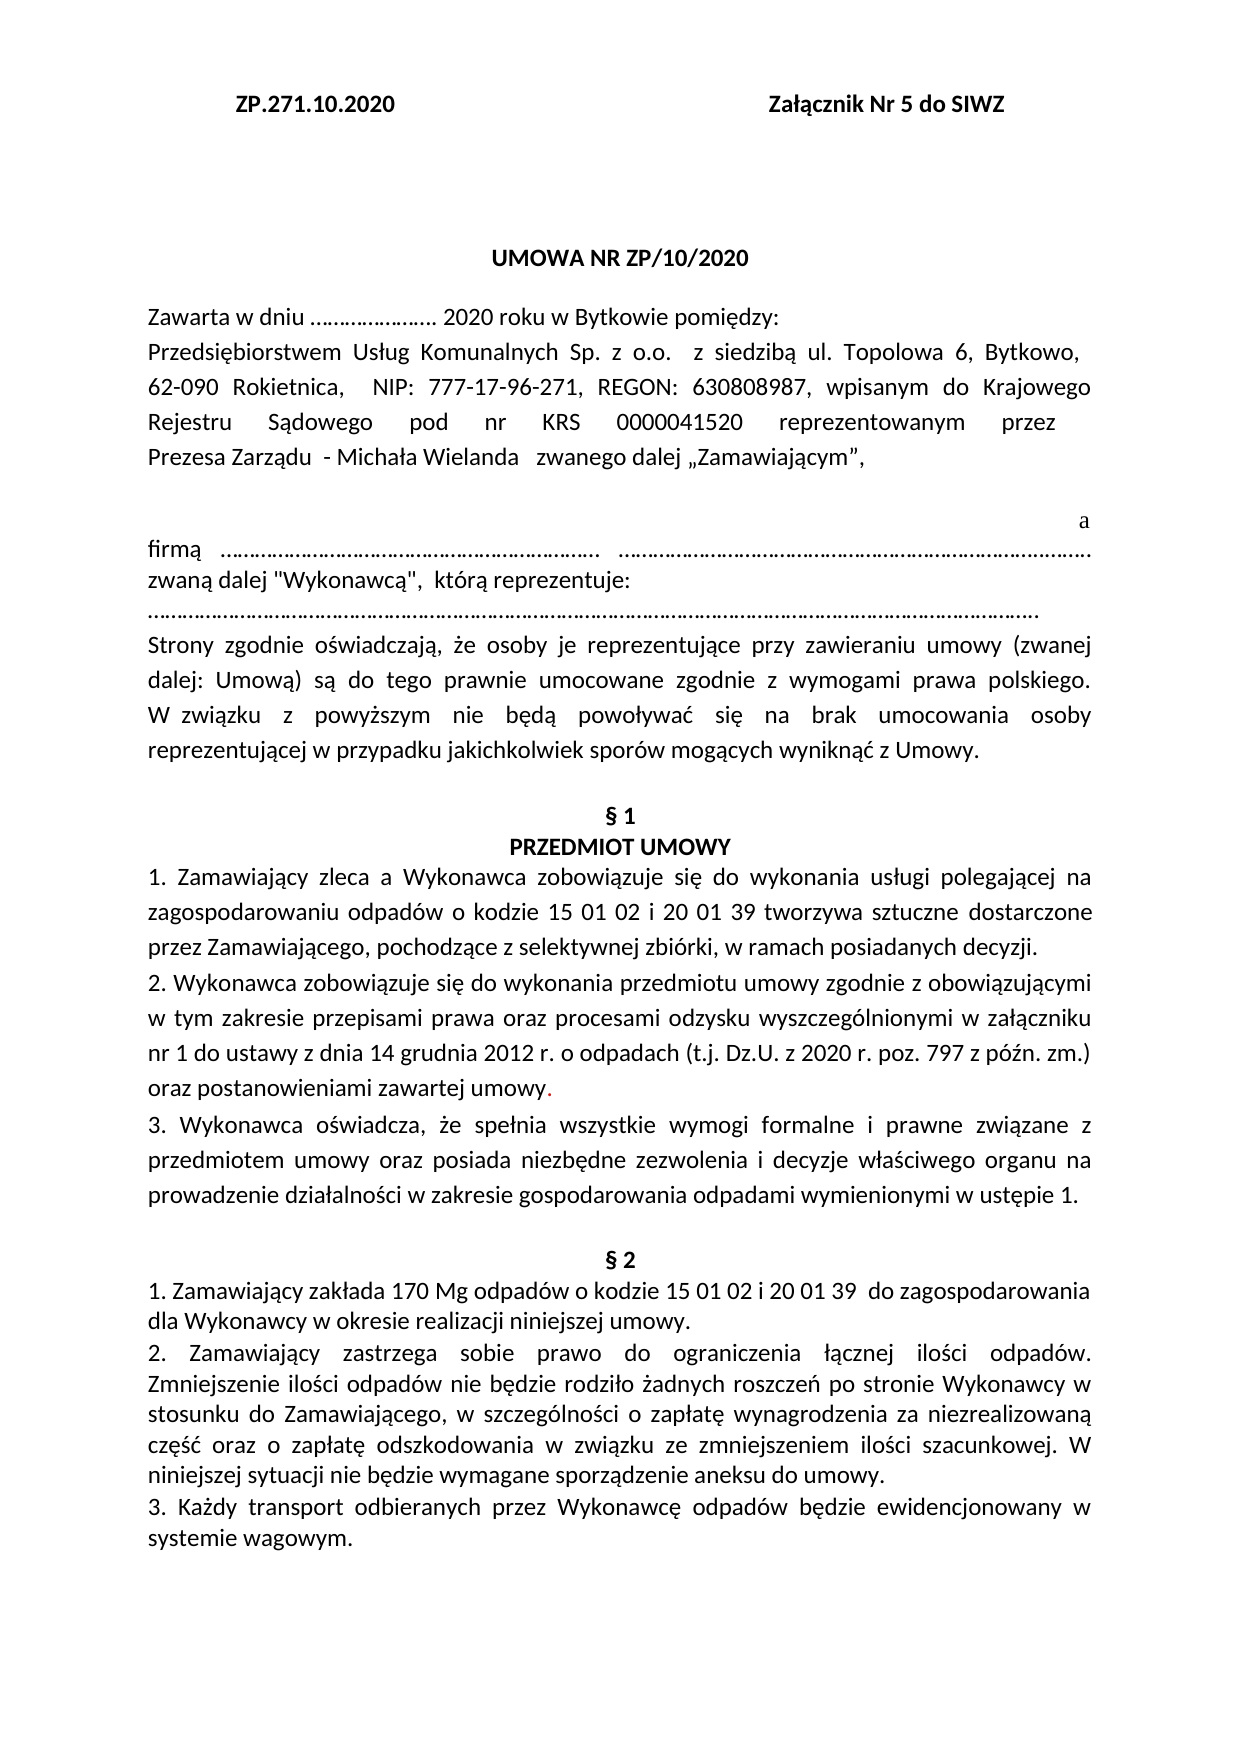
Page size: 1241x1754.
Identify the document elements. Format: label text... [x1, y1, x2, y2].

text § 2 [148, 1244, 1093, 1275]
text Przedsiębiorstwem Usług Komunalnych Sp. z o.o. z siedzibą ul. Topolowa 6, Bytkowo, 62-090 Rokietnica, NIP: 777-17-96-271, REGON: 630808987, wpisanym do Krajowego Rejestru Sądowego pod nr KRS 0000041520 reprezentowanym przez Prezesa Zarządu - Michała Wielanda zwanego dalej „Zamawiającym”, [148, 336, 1093, 472]
text PRZEDMIOT UMOWY [148, 831, 1093, 861]
text 3. Każdy transport odbieranych przez Wykonawcę odpadów będzie ewidencjonowany w systemie wagowym. [148, 1491, 1093, 1552]
text 1. Zamawiający zleca a Wykonawca zobowiązuje się do wykonania usługi polegającej na zagospodarowaniu odpadów o kodzie 15 01 02 i 20 01 39 tworzywa sztuczne dostarczone przez Zamawiającego, pochodzące z selektywnej zbiórki, w ramach posiadanych decyzji. [148, 861, 1093, 962]
text ……………………………………………………………………………………………………………………………………….. Strony zgodnie oświadczają, że osoby je reprezentujące przy zawieraniu umowy (zwanej dalej: Umową) są do tego prawnie umocowane zgodnie z wymogami prawa polskiego. W związku z powyższym nie będą powoływać się na brak umocowania osoby reprezentującej w przypadku jakichkolwiek sporów mogących wyniknąć z Umowy. [148, 594, 1093, 765]
text 3. Wykonawca oświadcza, że spełnia wszystkie wymogi formalne i prawne związane z przedmiotem umowy oraz posiada niezbędne zezwolenia i decyzje właściwego organu na prowadzenie działalności w zakresie gospodarowania odpadami wymienionymi w ustępie 1. [148, 1109, 1093, 1209]
text Zawarta w dniu …………………. 2020 roku w Bytkowie pomiędzy: [148, 301, 1093, 332]
text UMOWA NR ZP/10/2020 [148, 242, 1093, 272]
text 2. Zamawiający zastrzega sobie prawo do ograniczenia łącznej ilości odpadów. Zmniejszenie ilości odpadów nie będzie rodziło żadnych roszczeń po stronie Wykonawcy w stosunku do Zamawiającego, w szczególności o zapłatę wynagrodzenia za niezrealizowaną część oraz o zapłatę odszkodowania w związku ze zmniejszeniem ilości szacunkowej. W niniejszej sytuacji nie będzie wymagane sporządzenie aneksu do umowy. [148, 1337, 1093, 1490]
text a firmą ………………………………………………………… ………………………………………………………………..…….. zwaną dalej "Wykonawcą", którą reprezentuje: [148, 476, 1093, 594]
text § 1 [148, 800, 1093, 831]
text 1. Zamawiający zakłada 170 Mg odpadów o kodzie 15 01 02 i 20 01 39 do zagospodarowania dla Wykonawcy w okresie realizacji niniejszej umowy. [148, 1275, 1093, 1336]
text 2. Wykonawca zobowiązuje się do wykonania przedmiotu umowy zgodnie z obowiązującymi w tym zakresie przepisami prawa oraz procesami odzysku wyszczególnionymi w załączniku nr 1 do ustawy z dnia 14 grudnia 2012 r. o odpadach (t.j. Dz.U. z 2020 r. poz. 797 z późn. zm.) oraz postanowieniami zawartej umowy. [148, 967, 1093, 1103]
text ZP.271.10.2020 Załącznik Nr 5 do SIWZ [148, 89, 1093, 119]
